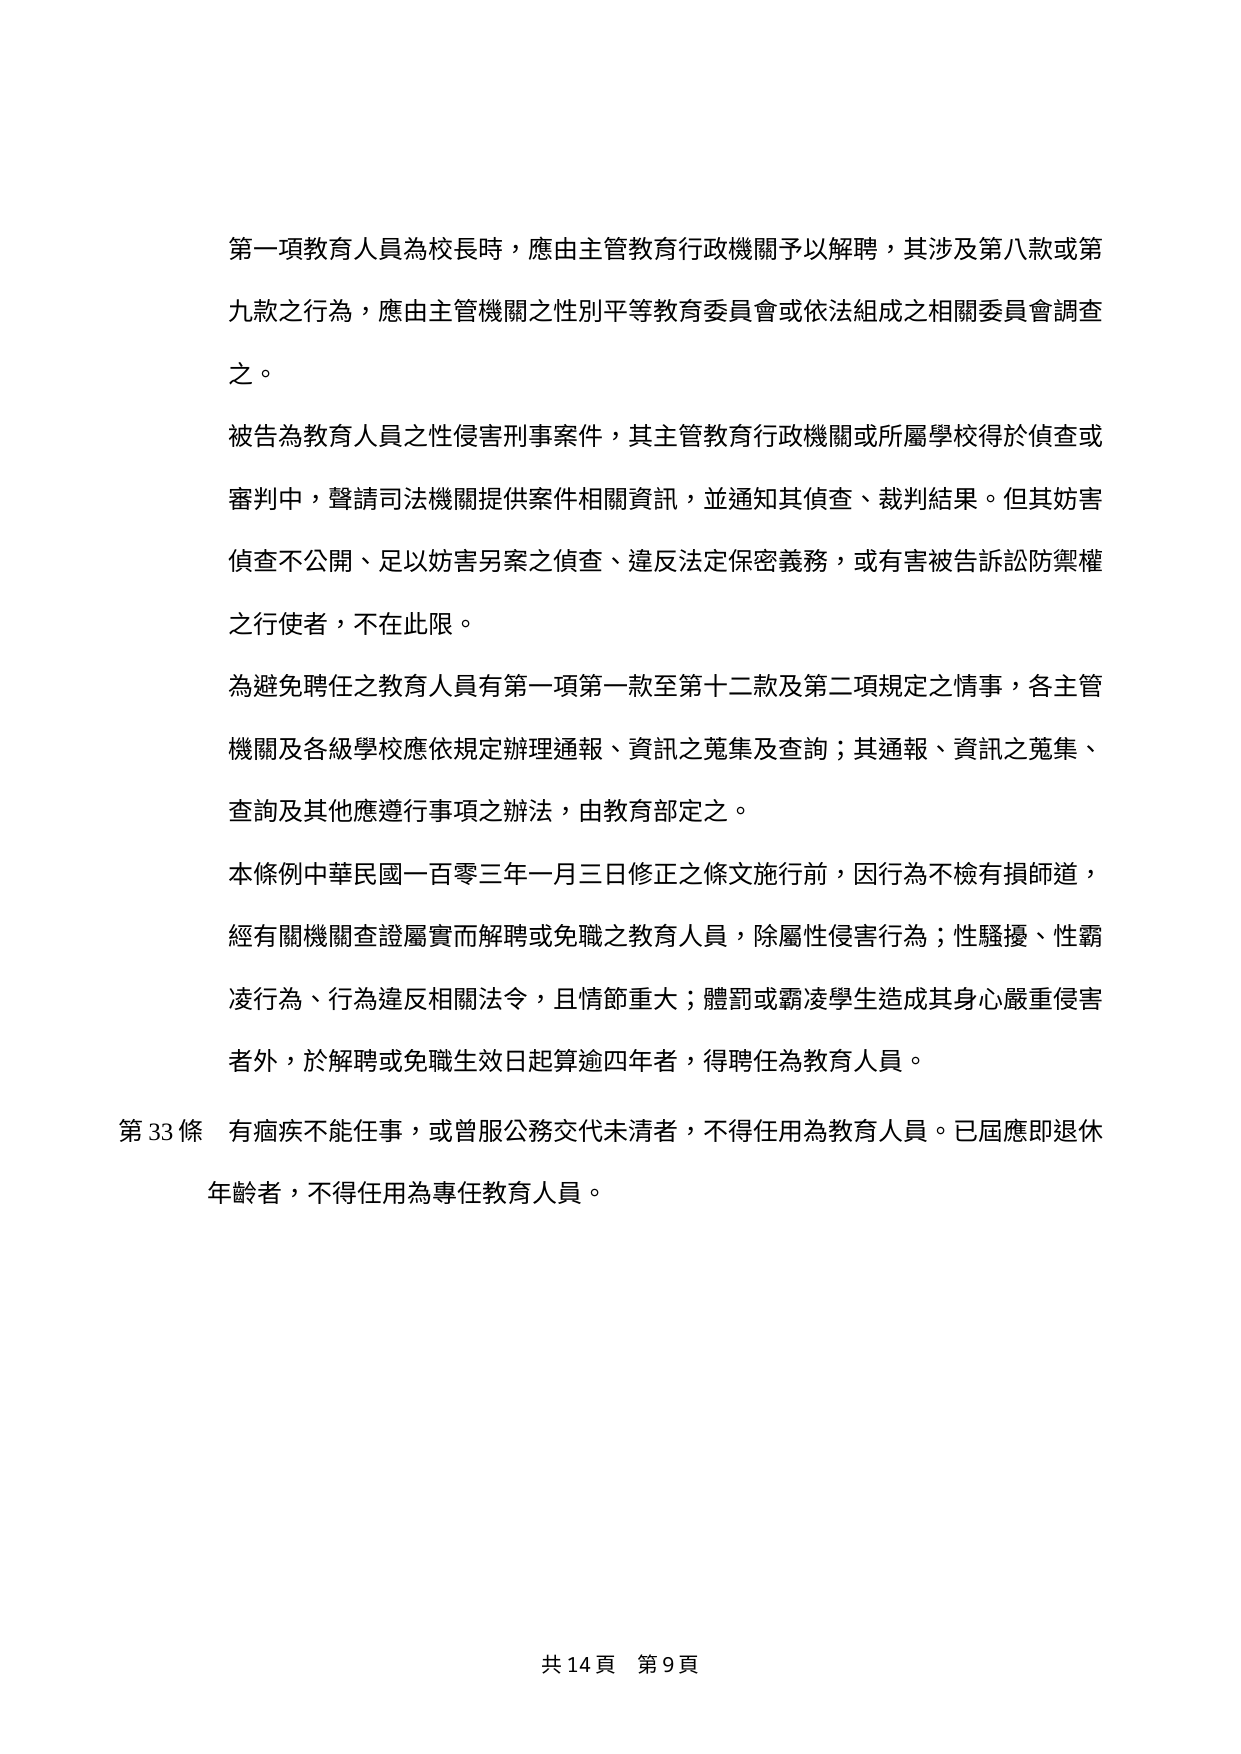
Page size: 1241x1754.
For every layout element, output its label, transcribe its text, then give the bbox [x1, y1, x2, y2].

text 本條例中華民國一百零三年一月三日修正之條文施行前，因行為不檢有損師道，經有關機關查證屬實而解聘或免職之教育人員，除屬性侵害行為；性騷擾、性霸凌行為、行為違反相關法令，且情節重大；體罰或霸凌學生造成其身心嚴重侵害者外，於解聘或免職生效日起算逾四年者，得聘任為教育人員。 [229, 831, 1122, 1081]
text 被告為教育人員之性侵害刑事案件，其主管教育行政機關或所屬學校得於偵查或審判中，聲請司法機關提供案件相關資訊，並通知其偵查、裁判結果。但其妨害偵查不公開、足以妨害另案之偵查、違反法定保密義務，或有害被告訴訟防禦權之行使者，不在此限。 [229, 393, 1122, 643]
text 第一項教育人員為校長時，應由主管教育行政機關予以解聘，其涉及第八款或第九款之行為，應由主管機關之性別平等教育委員會或依法組成之相關委員會調查之。 [229, 206, 1122, 393]
text 為避免聘任之教育人員有第一項第一款至第十二款及第二項規定之情事，各主管機關及各級學校應依規定辦理通報、資訊之蒐集及查詢；其通報、資訊之蒐集、查詢及其他應遵行事項之辦法，由教育部定之。 [229, 643, 1122, 831]
text 第33條 有痼疾不能任事，或曾服公務交代未清者，不得任用為教育人員。已屆應即退休年齡者，不得任用為專任教育人員。 [118, 1087, 1122, 1212]
